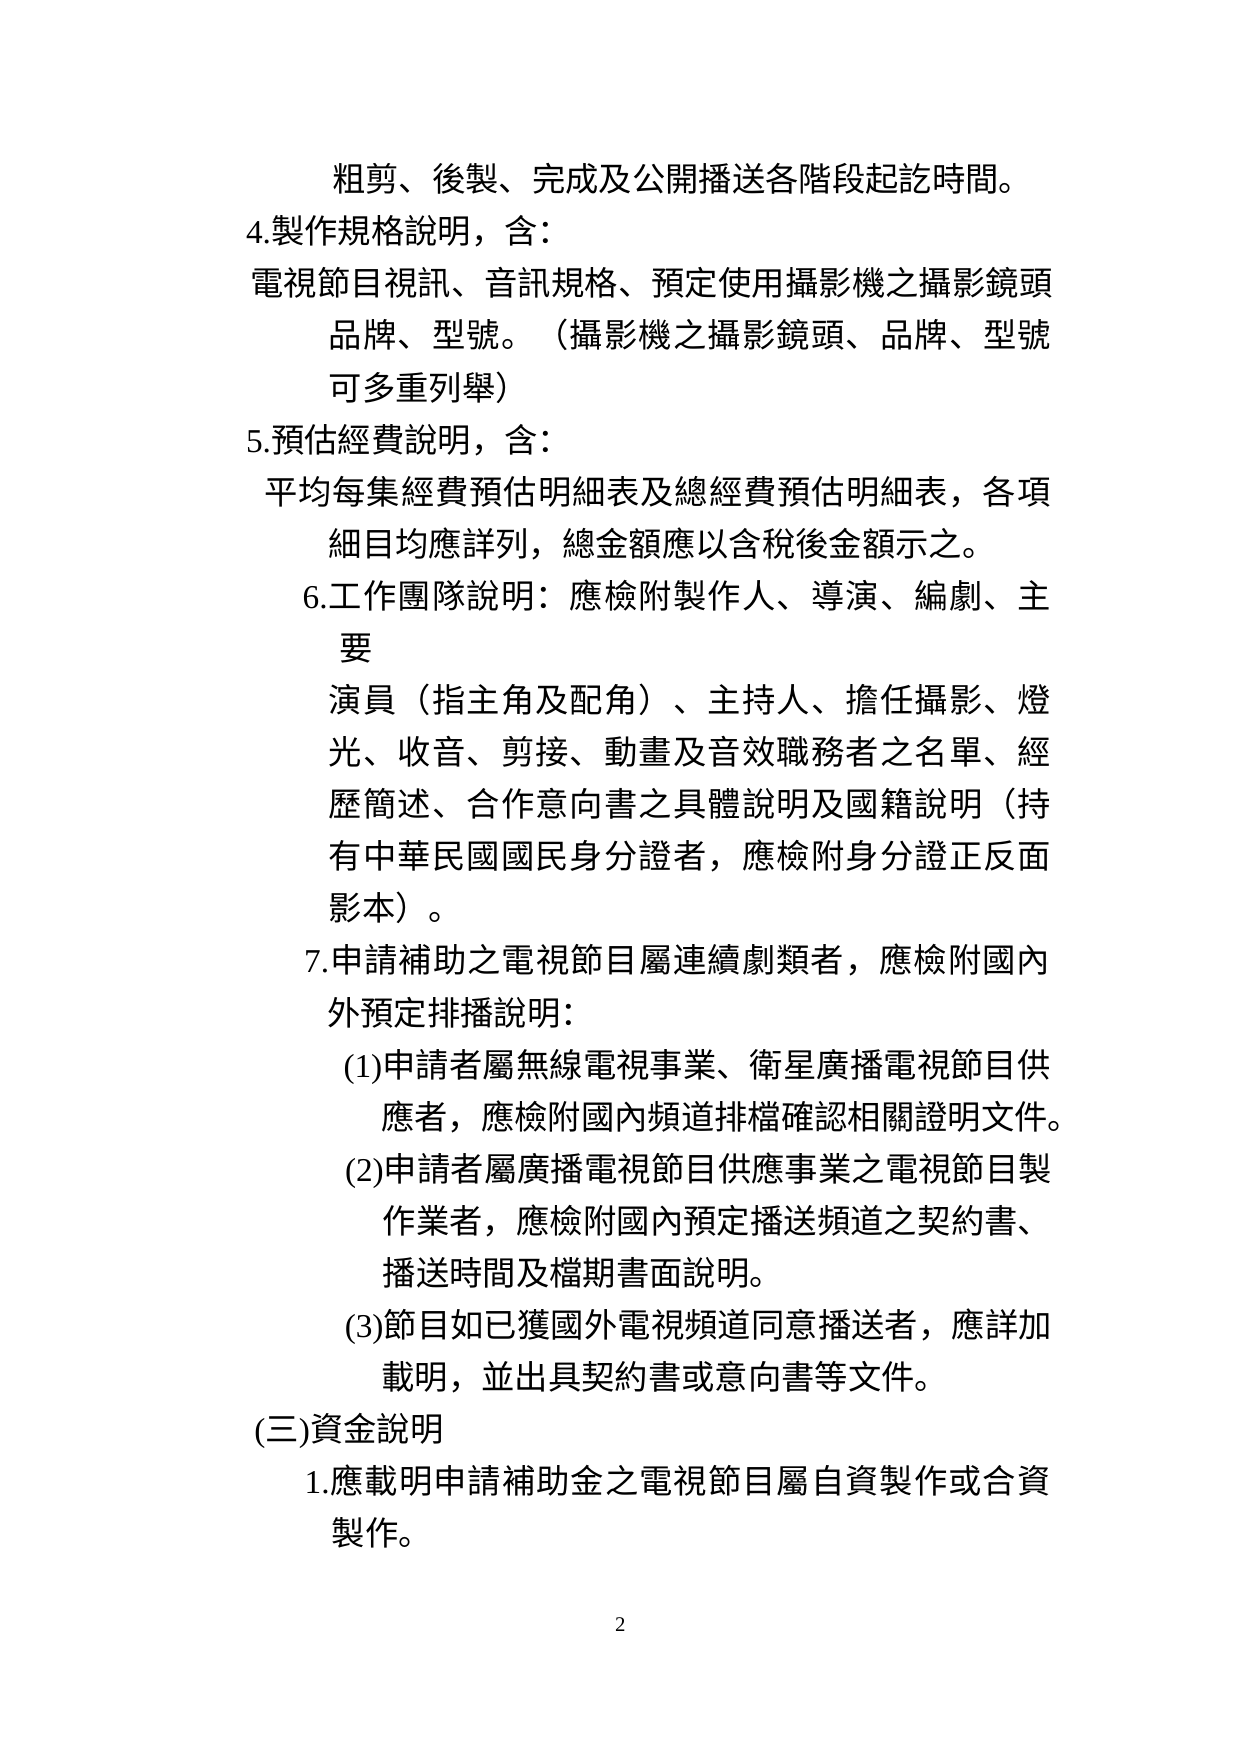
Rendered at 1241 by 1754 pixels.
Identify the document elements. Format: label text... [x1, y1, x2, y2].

text 6.工作團隊說明：應檢附製作人、導演、編劇、主要 [302, 567, 1053, 671]
text (2)申請者屬廣播電視節目供應事業之電視節目製作業者，應檢附國內預定播送頻道之契約書、播送時間及檔期書面說明。 [345, 1139, 1053, 1296]
text 4.製作規格說明，含： [187, 202, 1053, 254]
text 1.應載明申請補助金之電視節目屬自資製作或合資製作。 [304, 1452, 1053, 1556]
text 7.申請補助之電視節目屬連續劇類者，應檢附國內外預定排播說明： [304, 931, 1053, 1035]
text (三)資金說明 [187, 1400, 1053, 1452]
text 演員（指主角及配角）、主持人、擔任攝影、燈光、收音、剪接、動畫及音效職務者之名單、經歷簡述、合作意向書之具體說明及國籍說明（持有中華民國國民身分證者，應檢附身分證正反面影本）。 [329, 671, 1053, 931]
text (3)節目如已獲國外電視頻道同意播送者，應詳加載明，並出具契約書或意向書等文件。 [344, 1296, 1053, 1400]
text 電視節目視訊、音訊規格、預定使用攝影機之攝影鏡頭、品牌、型號。（攝影機之攝影鏡頭、品牌、型號可多重列舉） [174, 254, 1053, 410]
text 平均每集經費預估明細表及總經費預估明細表，各項細目均應詳列，總金額應以含稅後金額示之。 [179, 462, 1053, 567]
text (1)申請者屬無線電視事業、衛星廣播電視節目供應者，應檢附國內頻道排檔確認相關證明文件。 [343, 1035, 1053, 1139]
text 5.預估經費說明，含： [187, 410, 1053, 462]
text 粗剪、後製、完成及公開播送各階段起訖時間。 [187, 150, 1053, 202]
